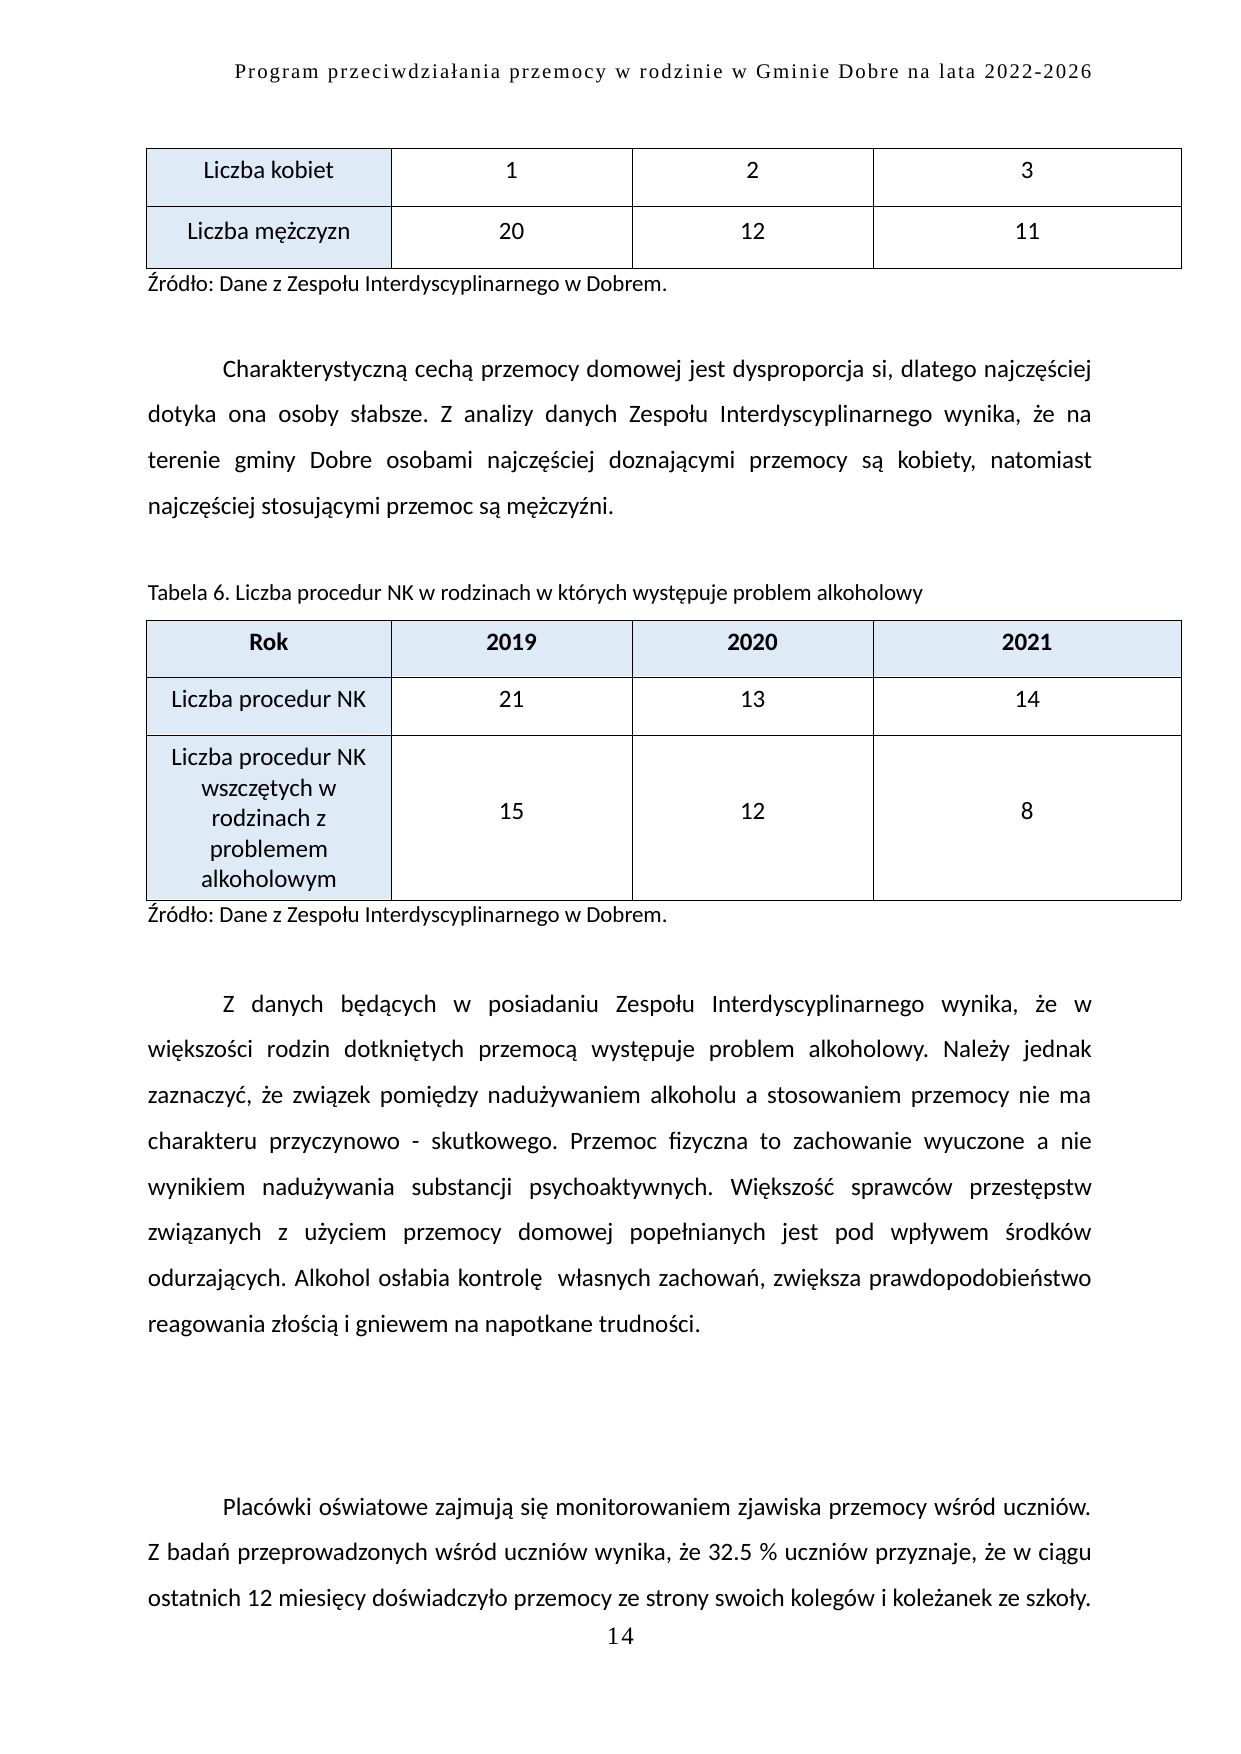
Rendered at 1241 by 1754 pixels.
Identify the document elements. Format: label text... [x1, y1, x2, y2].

table_cell 11 [874, 207, 1181, 268]
table_cell 15 [392, 736, 632, 899]
table_cell Liczba kobiet [147, 149, 391, 206]
text Charakterystyczną cechą przemocy domowej jest dysproporcja si, dlatego najczęściej dotyka ona osoby słabsze. Z analizy danych Zespołu Interdyscyplinarnego wynika, że na terenie gminy Dobre osobami najczęściej doznającymi przemocy są kobiety, natomiast najczęściej stosującymi przemoc są mężczyźni. [148, 353, 1093, 520]
table_cell 14 [874, 678, 1181, 734]
table_cell 1 [392, 149, 632, 206]
table_cell Liczba procedur NK wszczętych w rodzinach z problemem alkoholowym [147, 736, 391, 899]
text Placówki oświatowe zajmują się monitorowaniem zjawiska przemocy wśród uczniów. Z badań przeprowadzonych wśród uczniów wynika, że 32.5 % uczniów przyznaje, że w ciągu ostatnich 12 miesięcy doświadczyło przemocy ze strony swoich kolegów i koleżanek ze szkoły. [148, 1491, 1093, 1613]
table_header Rok [147, 621, 391, 676]
table_cell 12 [633, 207, 873, 268]
text Tabela 6. Liczba procedur NK w rodzinach w których występuje problem alkoholowy [148, 578, 1093, 606]
table_cell 20 [392, 207, 632, 268]
text Źródło: Dane z Zespołu Interdyscyplinarnego w Dobrem. [148, 901, 1093, 928]
text Z danych będących w posiadaniu Zespołu Interdyscyplinarnego wynika, że w większości rodzin dotkniętych przemocą występuje problem alkoholowy. Należy jednak zaznaczyć, że związek pomiędzy nadużywaniem alkoholu a stosowaniem przemocy nie ma charakteru przyczynowo - skutkowego. Przemoc fizyczna to zachowanie wyuczone a nie wynikiem nadużywania substancji psychoaktywnych. Większość sprawców przestępstw związanych z użyciem przemocy domowej popełnianych jest pod wpływem środków odurzających. Alkohol osłabia kontrolę własnych zachowań, zwiększa prawdopodobieństwo reagowania złością i gniewem na napotkane trudności. [148, 988, 1093, 1338]
table_header 2019 [392, 621, 632, 676]
table_cell Liczba mężczyzn [147, 207, 391, 268]
table_cell Liczba procedur NK [147, 678, 391, 734]
table_cell 12 [633, 736, 873, 899]
table_cell 21 [392, 678, 632, 734]
table_cell 3 [874, 149, 1181, 206]
table_cell 8 [874, 736, 1181, 899]
table_header 2021 [874, 621, 1181, 676]
table_header 2020 [633, 621, 873, 676]
table_cell 13 [633, 678, 873, 734]
table_cell 2 [633, 149, 873, 206]
text Źródło: Dane z Zespołu Interdyscyplinarnego w Dobrem. [148, 269, 1093, 297]
